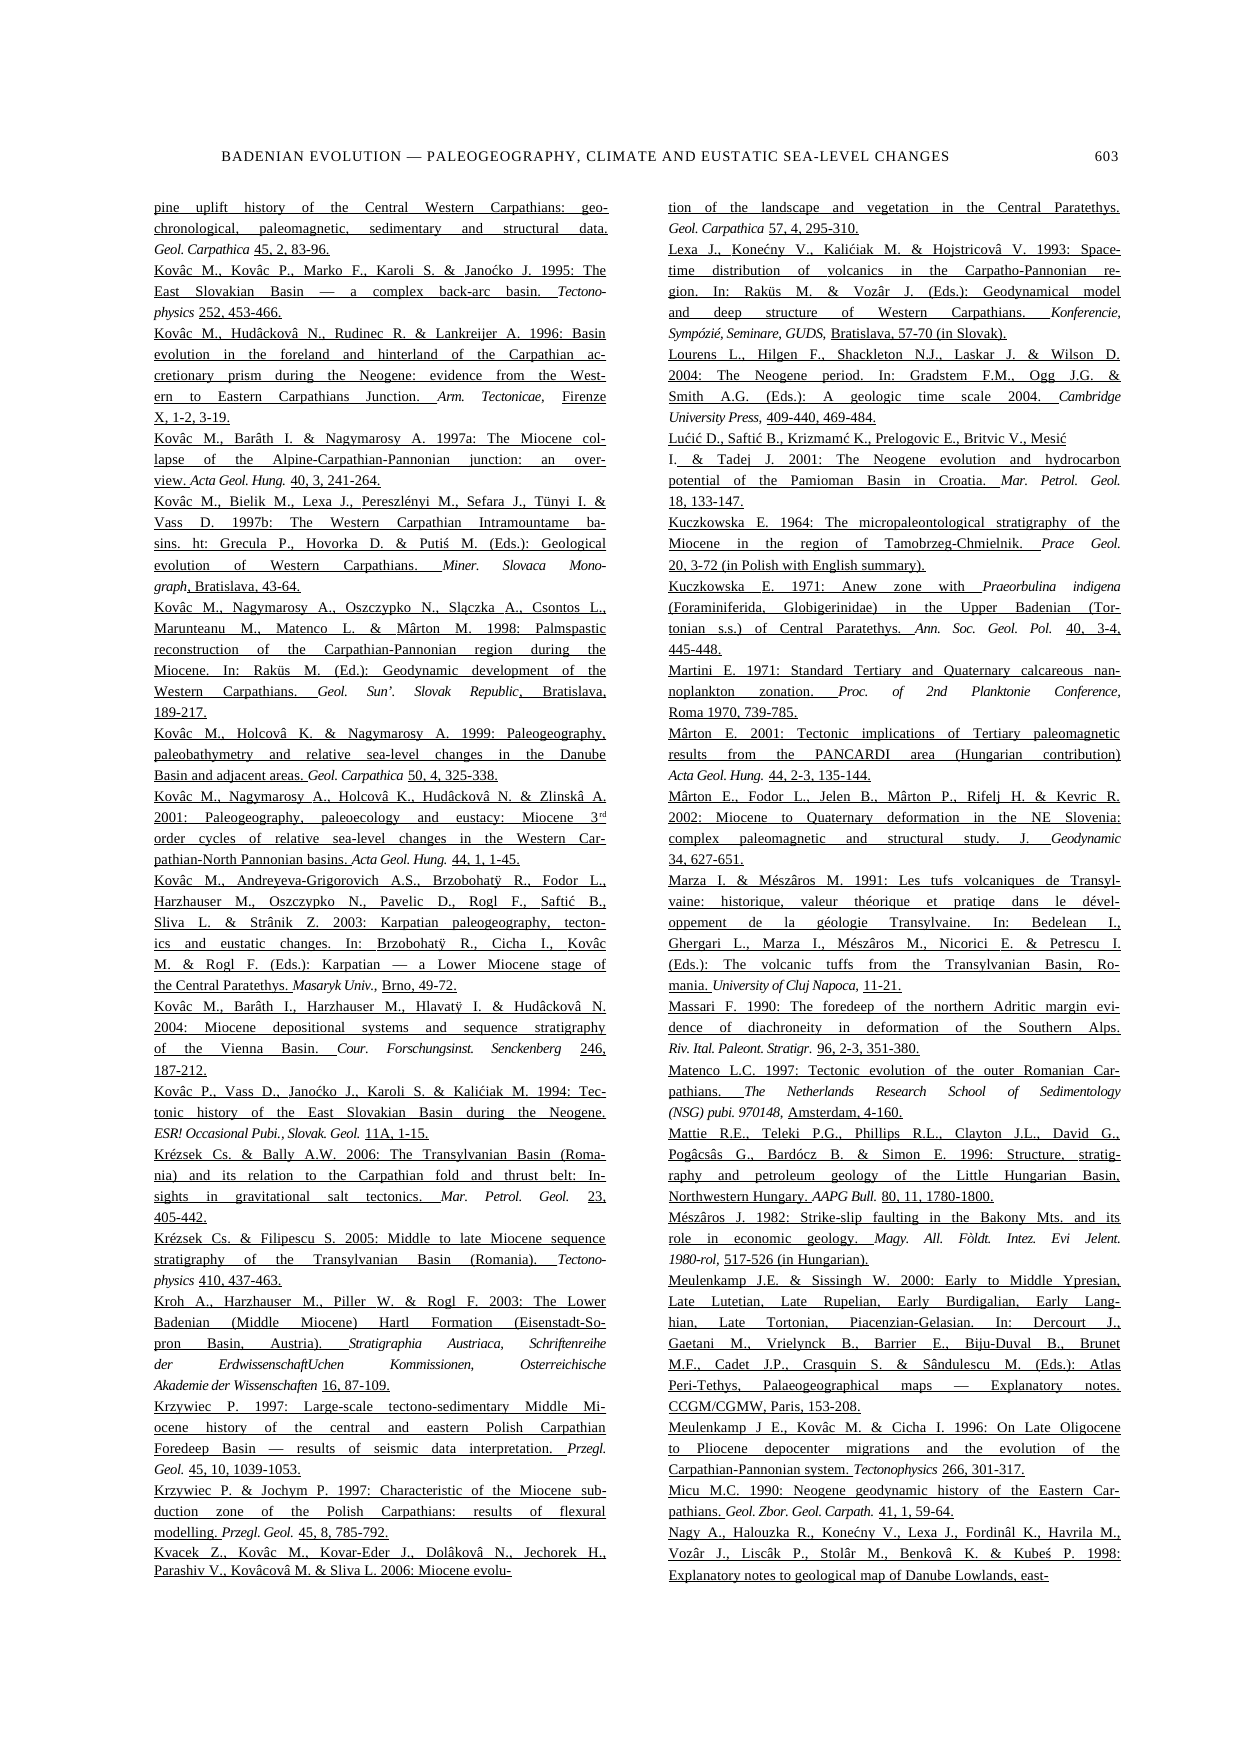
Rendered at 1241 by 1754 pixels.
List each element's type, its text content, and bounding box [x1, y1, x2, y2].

text Carpathian-Pannonian system. Tectonophysics 266, 301-317. [668, 1456, 1121, 1479]
text Geol. Carpathica 57, 4, 295-310. [668, 214, 1121, 238]
text modelling. Przegl. Geol. 45, 8, 785-792. [154, 1519, 606, 1542]
text Nagy A., Halouzka R., Konećny V., Lexa J., Fordinâl K., Havrila M., [668, 1521, 1121, 1539]
text dence of diachroneity in deformation of the Southern Alps. [668, 1014, 1121, 1034]
text 2002: Miocene to Quaternary deformation in the NE Slovenia: [668, 803, 1121, 823]
text view. Acta Geol. Hung. 40, 3, 241-264. [154, 467, 606, 490]
text Mârton E., Fodor L., Jelen B., Mârton P., Rifelj H. & Kevric R. [668, 785, 1121, 802]
text (Eds.): The volcanic tuffs from the Transylvanian Basin, Ro- [668, 951, 1121, 971]
text Krézsek Cs. & Filipescu S. 2005: Middle to late Miocene sequence [154, 1227, 606, 1244]
list & Tadej J. 2001: The Neogene evolution and hydrocarbon potential of the Pamioman Basin in Croatia. Mar. Petrol. Geol. 18, 133-147. [668, 448, 1121, 511]
text Kovâc M., Andreyeva-Grigorovich A.S., Brzobohatÿ R., Fodor L., [154, 869, 606, 886]
text Basin and adjacent areas. Geol. Carpathica 50, 4, 325-338. [154, 761, 606, 785]
text to Pliocene depocenter migrations and the evolution of the [668, 1435, 1121, 1455]
text ESR! Occasional Pubi., Slovak. Geol. 11A, 1-15. [154, 1119, 606, 1142]
text Kroh A., Harzhauser M., Piller W. & Rogl F. 2003: The Lower [154, 1290, 606, 1307]
text M.F., Cadet J.P., Crasquin S. & Sândulescu M. (Eds.): Atlas [668, 1350, 1121, 1370]
text Kovâc P., Vass D., Janoćko J., Karoli S. & Kalićiak M. 1994: Tec- [154, 1079, 606, 1097]
text 2004: The Neogene period. In: Gradstem F.M., Ogg J.G. & [668, 361, 1121, 381]
text pron Basin, Austria). Stratigraphia Austriaca, Schriftenreihe der ErdwissenschaftUchen Kommissionen, Osterreichische Akademie der Wissenschaften 16, 87-109. [154, 1329, 606, 1395]
text oppement de la géologie Transylvaine. In: Bedelean I., [668, 909, 1121, 929]
text evolution of Western Carpathians. Miner. Slovaca Mono- graph, Bratislava, 43-64. [154, 551, 606, 595]
text Peri-Tethys, Palaeogeographical maps — Explanatory notes. [668, 1371, 1121, 1391]
text Pogâcsâs G., Bardócz B. & Simon E. 1996: Structure, stratig- [668, 1140, 1121, 1160]
text Vozâr J., Liscâk P., Stolâr M., Benkovâ K. & Kubeś P. 1998: [668, 1540, 1121, 1560]
text time distribution of volcanics in the Carpatho-Pannonian re- [668, 256, 1121, 276]
text Western Carpathians. Geol. Sun’. Slovak Republic, Bratislava, 189-217. [154, 677, 606, 722]
text East Slovakian Basin — a complex back-arc basin. Tectono- physics 252, 453-466. [154, 277, 606, 322]
text sights in gravitational salt tectonics. Mar. Petrol. Geol. 23, 405-442. [154, 1182, 606, 1227]
text Geol. Carpathica 45, 2, 83-96. [154, 235, 608, 259]
text Krzywiec P. 1997: Large-scale tectono-sedimentary Middle Mi- [154, 1395, 606, 1413]
text Mészâros J. 1982: Strike-slip faulting in the Bakony Mts. and its [668, 1206, 1121, 1223]
text Kovâc M., Barâth I., Harzhauser M., Hlavatÿ I. & Hudâckovâ N. [154, 995, 606, 1013]
text Martini E. 1971: Standard Tertiary and Quaternary calcareous nan- [668, 658, 1121, 676]
text vaine: historique, valeur théorique et pratiqe dans le dével- [668, 887, 1121, 908]
text cretionary prism during the Neogene: evidence from the West- [154, 361, 606, 381]
text Kvacek Z., Kovâc M., Kovar-Eder J., Dolâkovâ N., Jechorek H., [154, 1542, 606, 1558]
text complex paleomagnetic and structural study. J. Geodynamic 34, 627-651. [668, 824, 1121, 869]
text Massari F. 1990: The foredeep of the northern Adritic margin evi- [668, 995, 1121, 1013]
text ocene history of the central and eastern Polish Carpathian [154, 1414, 606, 1434]
text BADENIAN EVOLUTION — PALEOGEOGRAPHY, CLIMATE AND EUSTATIC SEA-LEVEL CHANGES [221, 149, 950, 164]
text 603 [1094, 149, 1118, 164]
text pathians. The Netherlands Research School of Sedimentology (NSG) pubi. 970148, Amsterdam, 4-160. [668, 1077, 1121, 1121]
text ern to Eastern Carpathians Junction. Arm. Tectonicae, Firenze X, 1-2, 3-19. [154, 382, 606, 427]
text Matenco L.C. 1997: Tectonic evolution of the outer Romanian Car- [668, 1058, 1121, 1076]
text Lexa J., Konećny V., Kalićiak M. & Hojstricovâ V. 1993: Space- [668, 238, 1121, 255]
text mania. University of Cluj Napoca, 11-21. [668, 972, 1121, 995]
text Kuczkowska E. 1964: The micropaleontological stratigraphy of the [668, 511, 1121, 529]
text Kovâc M., Nagymarosy A., Oszczypko N., Slączka A., Csontos L., [154, 595, 606, 613]
text Meulenkamp J E., Kovâc M. & Cicha I. 1996: On Late Oligocene [668, 1416, 1121, 1434]
text Kovâc M., Bielik M., Lexa J., Pereszlényi M., Sefara J., Tünyi I. & [154, 490, 606, 508]
text Mattie R.E., Teleki P.G., Phillips R.L., Clayton J.L., David G., [668, 1121, 1121, 1139]
text role in economic geology. Magy. All. Fòldt. Intez. Evi Jelent. 1980-rol, 517-526 (in Hungarian). [668, 1224, 1121, 1269]
text Meulenkamp J.E. & Sissingh W. 2000: Early to Middle Ypresian, [668, 1269, 1121, 1286]
text raphy and petroleum geology of the Little Hungarian Basin, [668, 1161, 1121, 1181]
text CCGM/CGMW, Paris, 153-208. [668, 1392, 1121, 1416]
text Kuczkowska E. 1971: Anew zone with Praeorbulina indigena (Foraminiferida, Globigerinidae) in the Upper Badenian (Tor- [668, 574, 1121, 613]
text reconstruction of the Carpathian-Pannonian region during the [154, 635, 606, 655]
text Northwestern Hungary. AAPG Bull. 80, 11, 1780-1800. [668, 1182, 1121, 1206]
text gion. In: Raküs M. & Vozâr J. (Eds.): Geodynamical model [668, 277, 1121, 297]
text tonic history of the East Slovakian Basin during the Neogene. [154, 1098, 606, 1118]
text duction zone of the Polish Carpathians: results of flexural [154, 1498, 606, 1518]
text Kovâc M., Barâth I. & Nagymarosy A. 1997a: The Miocene col- [154, 427, 606, 445]
text stratigraphy of the Transylvanian Basin (Romania). Tectono- physics 410, 437-463. [154, 1245, 606, 1290]
text Lourens L., Hilgen F., Shackleton N.J., Laskar J. & Wilson D. [668, 343, 1121, 360]
text Vass D. 1997b: The Western Carpathian Intramountame ba- [154, 509, 606, 529]
text Kovâc M., Hudâckovâ N., Rudinec R. & Lankreijer A. 1996: Basin [154, 322, 606, 339]
text Ghergari L., Marza I., Mészâros M., Nicorici E. & Petrescu I. [668, 930, 1121, 950]
text pathians. Geol. Zbor. Geol. Carpath. 41, 1, 59-64. [668, 1498, 1121, 1521]
text evolution in the foreland and hinterland of the Carpathian ac- [154, 340, 606, 360]
text Explanatory notes to geological map of Danube Lowlands, east- [668, 1561, 1121, 1584]
text 2004: Miocene depositional systems and sequence stratigraphy [154, 1014, 606, 1034]
text of the Vienna Basin. Cour. Forschungsinst. Senckenberg 246, 187-212. [154, 1035, 606, 1079]
text tonian s.s.) of Central Paratethys. Ann. Soc. Geol. Pol. 40, 3-4, 445-448. [668, 614, 1121, 658]
text Marza I. & Mészâros M. 1991: Les tufs volcaniques de Transyl- [668, 869, 1121, 886]
text hian, Late Tortonian, Piacenzian-Gelasian. In: Dercourt J., [668, 1308, 1121, 1328]
text Krézsek Cs. & Bally A.W. 2006: The Transylvanian Basin (Roma- [154, 1142, 606, 1160]
text ics and eustatic changes. In: Brzobohatÿ R., Cicha I., Kovâc [154, 930, 606, 950]
text order cycles of relative sea-level changes in the Western Car- [154, 824, 606, 844]
text Krzywiec P. & Jochym P. 1997: Characteristic of the Miocene sub- [154, 1479, 606, 1497]
text Late Lutetian, Late Rupelian, Early Burdigalian, Early Lang- [668, 1287, 1121, 1307]
text Harzhauser M., Oszczypko N., Pavelic D., Rogl F., Saftić B., [154, 887, 606, 908]
text Kovâc M., Nagymarosy A., Holcovâ K., Hudâckovâ N. & Zlinskâ A. [154, 785, 606, 802]
text sins. ht: Grecula P., Hovorka D. & Putiś M. (Eds.): Geological [154, 530, 606, 550]
text Acta Geol. Hung. 44, 2-3, 135-144. [668, 761, 1121, 785]
text Kovâc M., Kovâc P., Marko F., Karoli S. & Janoćko J. 1995: The [154, 259, 606, 276]
text Smith A.G. (Eds.): A geologic time scale 2004. Cambridge University Press, 409-440, 469-484. [668, 382, 1121, 427]
text results from the PANCARDI area (Hungarian contribution) [668, 740, 1121, 760]
text Micu M.C. 1990: Neogene geodynamic history of the Eastern Car- [668, 1479, 1121, 1497]
text paleobathymetry and relative sea-level changes in the Danube [154, 740, 606, 760]
text pathian-North Pannonian basins. Acta Geol. Hung. 44, 1, 1-45. [154, 845, 606, 869]
text chronological, paleomagnetic, sedimentary and structural data. [154, 214, 608, 234]
text Badenian (Middle Miocene) Hartl Formation (Eisenstadt-So- [154, 1308, 606, 1328]
text noplankton zonation. Proc. of 2nd Planktonie Conference, Roma 1970, 739-785. [668, 677, 1121, 722]
text Marunteanu M., Matenco L. & Mârton M. 1998: Palmspastic [154, 614, 606, 634]
text Riv. Ital. Paleont. Stratigr. 96, 2-3, 351-380. [668, 1035, 1121, 1058]
text Miocene. In: Raküs M. (Ed.): Geodynamic development of the [154, 656, 606, 676]
text Parashiv V., Kovâcovâ M. & Sliva L. 2006: Miocene evolu- [154, 1559, 606, 1579]
text Miocene in the region of Tamobrzeg-Chmielnik. Prace Geol. 20, 3-72 (in Polish with English summary). [668, 530, 1121, 574]
text tion of the landscape and vegetation in the Central Paratethys. [668, 196, 1121, 213]
text Mârton E. 2001: Tectonic implications of Tertiary paleomagnetic [668, 722, 1121, 739]
text M. & Rogl F. (Eds.): Karpatian — a Lower Miocene stage of [154, 951, 606, 971]
text Kovâc M., Holcovâ K. & Nagymarosy A. 1999: Paleogeography, [154, 722, 606, 739]
text nia) and its relation to the Carpathian fold and thrust belt: In- [154, 1161, 606, 1181]
text the Central Paratethys. Masaryk Univ., Brno, 49-72. [154, 972, 606, 995]
text 2001: Paleogeography, paleoecology and eustacy: Miocene 3rd [154, 803, 606, 823]
text Gaetani M., Vrielynck B., Barrier E., Biju-Duval B., Brunet [668, 1329, 1121, 1349]
text pine uplift history of the Central Western Carpathians: geo- [154, 196, 608, 213]
text Foredeep Basin — results of seismic data interpretation. Przegl. Geol. 45, 10, 1039-1053. [154, 1435, 606, 1479]
text lapse of the Alpine-Carpathian-Pannonian junction: an over- [154, 446, 606, 466]
text Sliva L. & Strânik Z. 2003: Karpatian paleogeography, tecton- [154, 909, 606, 929]
text and deep structure of Western Carpathians. Konferencie, Sympózié, Seminare, GUDS, Bratislava, 57-70 (in Slovak). [668, 298, 1121, 343]
text Lućić D., Saftić B., Krizmamć K., Prelogovic E., Britvic V., Mesić [668, 427, 1123, 448]
